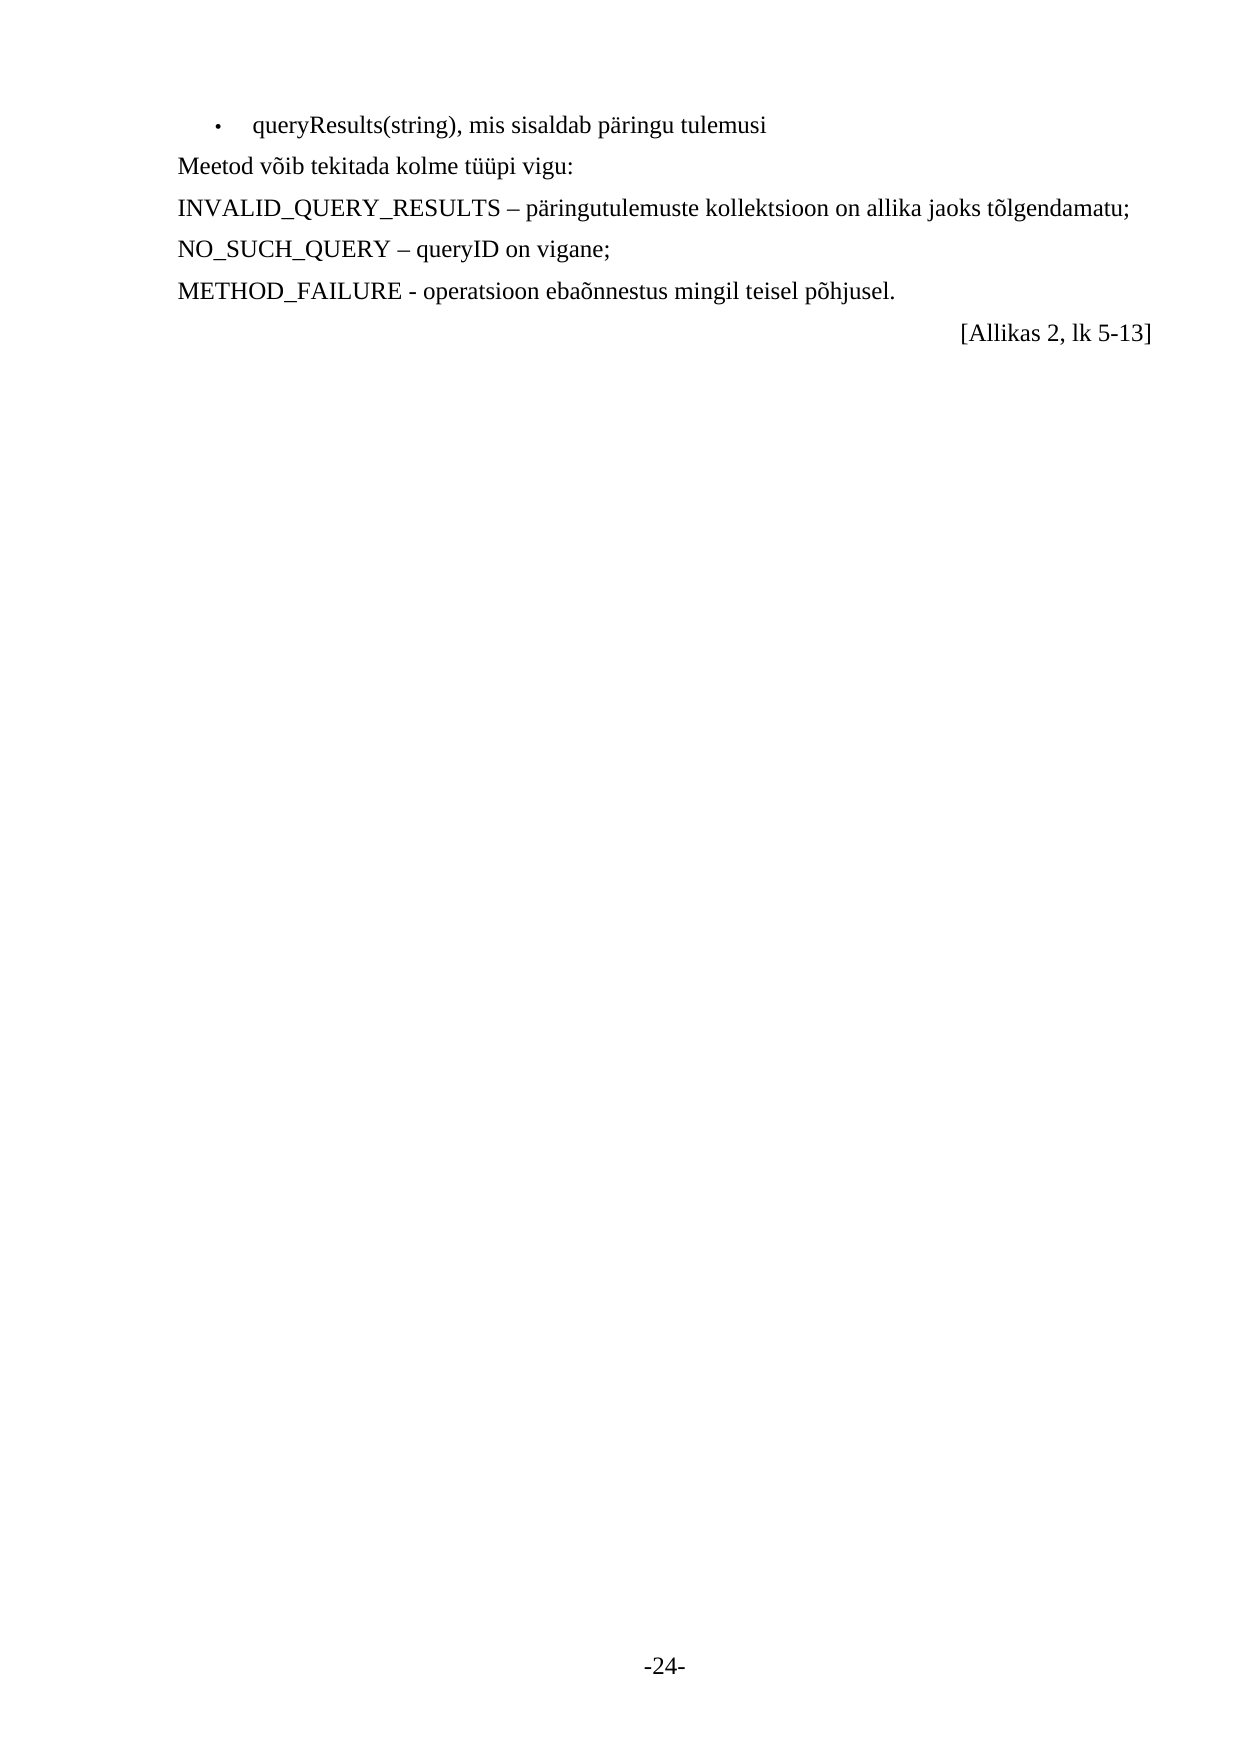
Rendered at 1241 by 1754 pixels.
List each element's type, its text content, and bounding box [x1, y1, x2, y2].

text NO_SUCH_QUERY – queryID on vigane; [177, 236, 1152, 263]
text INVALID_QUERY_RESULTS – päringutulemuste kollektsioon on allika jaoks tõlgendamatu; [177, 194, 1152, 222]
text [Allikas 2, lk 5-13] [177, 319, 1152, 346]
text METHOD_FAILURE - operatsioon ebaõnnestus mingil teisel põhjusel. [177, 277, 1152, 305]
text Meetod võib tekitada kolme tüüpi vigu: [177, 152, 1152, 180]
list queryResults(string), mis sisaldab päringu tulemusi [215, 111, 1152, 139]
